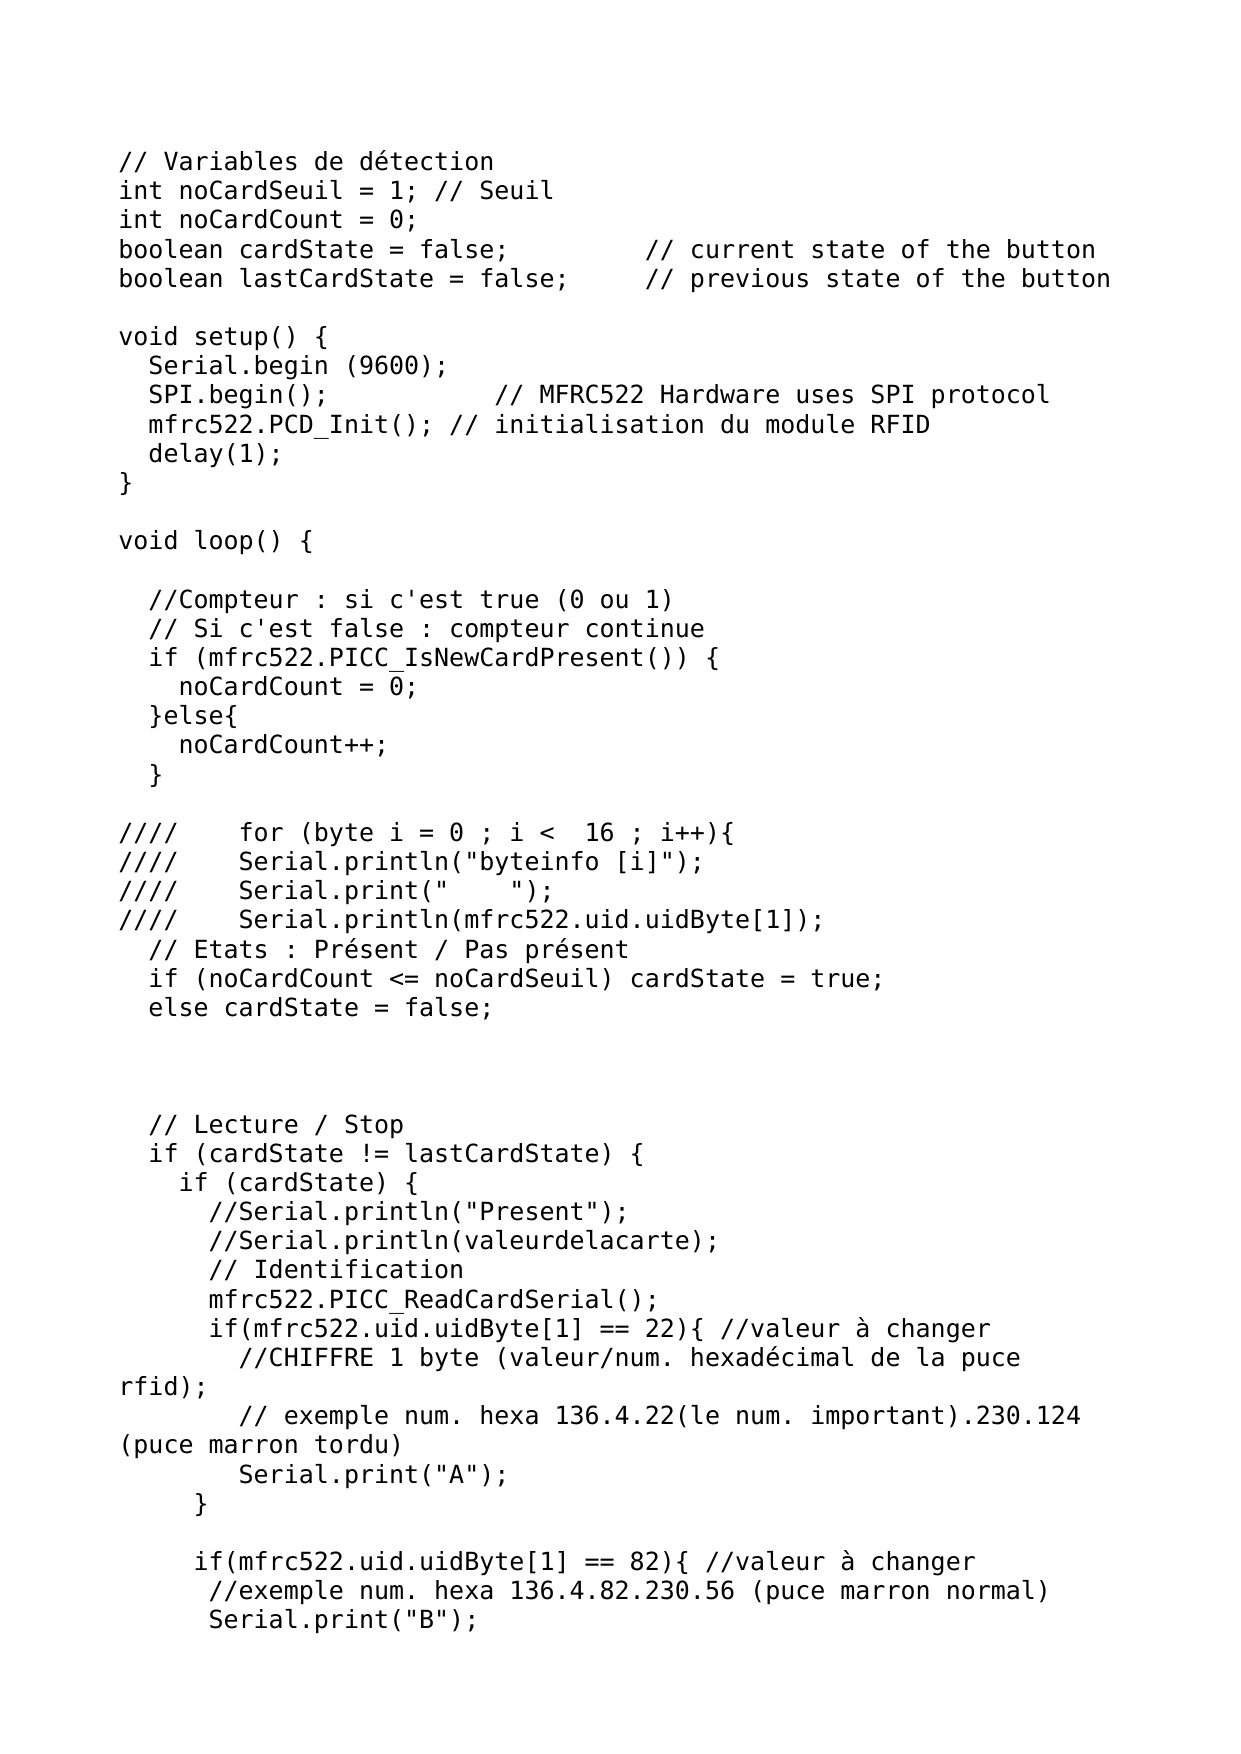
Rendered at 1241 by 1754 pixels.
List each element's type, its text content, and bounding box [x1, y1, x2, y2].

text // Variables de détection int noCardSeuil = 1; // Seuil int noCardCount = 0; boolean cardState = false; // current state of the button boolean lastCardState = false; // previous state of the button void setup() { Serial.begin (9600); SPI.begin(); // MFRC522 Hardware uses SPI protocol mfrc522.PCD_Init(); // initialisation du module RFID delay(1); } void loop() { //Compteur : si c'est true (0 ou 1) // Si c'est false : compteur continue if (mfrc522.PICC_IsNewCardPresent()) { noCardCount = 0; }else{ noCardCount++; } //// for (byte i = 0 ; i < 16 ; i++){ //// Serial.println("byteinfo [i]"); //// Serial.print(" "); //// Serial.println(mfrc522.uid.uidByte[1]); // Etats : Présent / Pas présent if (noCardCount <= noCardSeuil) cardState = true; else cardState = false; // Lecture / Stop if (cardState != lastCardState) { if (cardState) { //Serial.println("Present"); //Serial.println(valeurdelacarte); // Identification mfrc522.PICC_ReadCardSerial(); if(mfrc522.uid.uidByte[1] == 22){ //valeur à changer //CHIFFRE 1 byte (valeur/num. hexadécimal de la puce rfid); // exemple num. hexa 136.4.22(le num. important).230.124 (puce marron tordu) Serial.print("A"); } if(mfrc522.uid.uidByte[1] == 82){ //valeur à changer //exemple num. hexa 136.4.82.230.56 (puce marron normal) Serial.print("B"); [118, 118, 1122, 1635]
